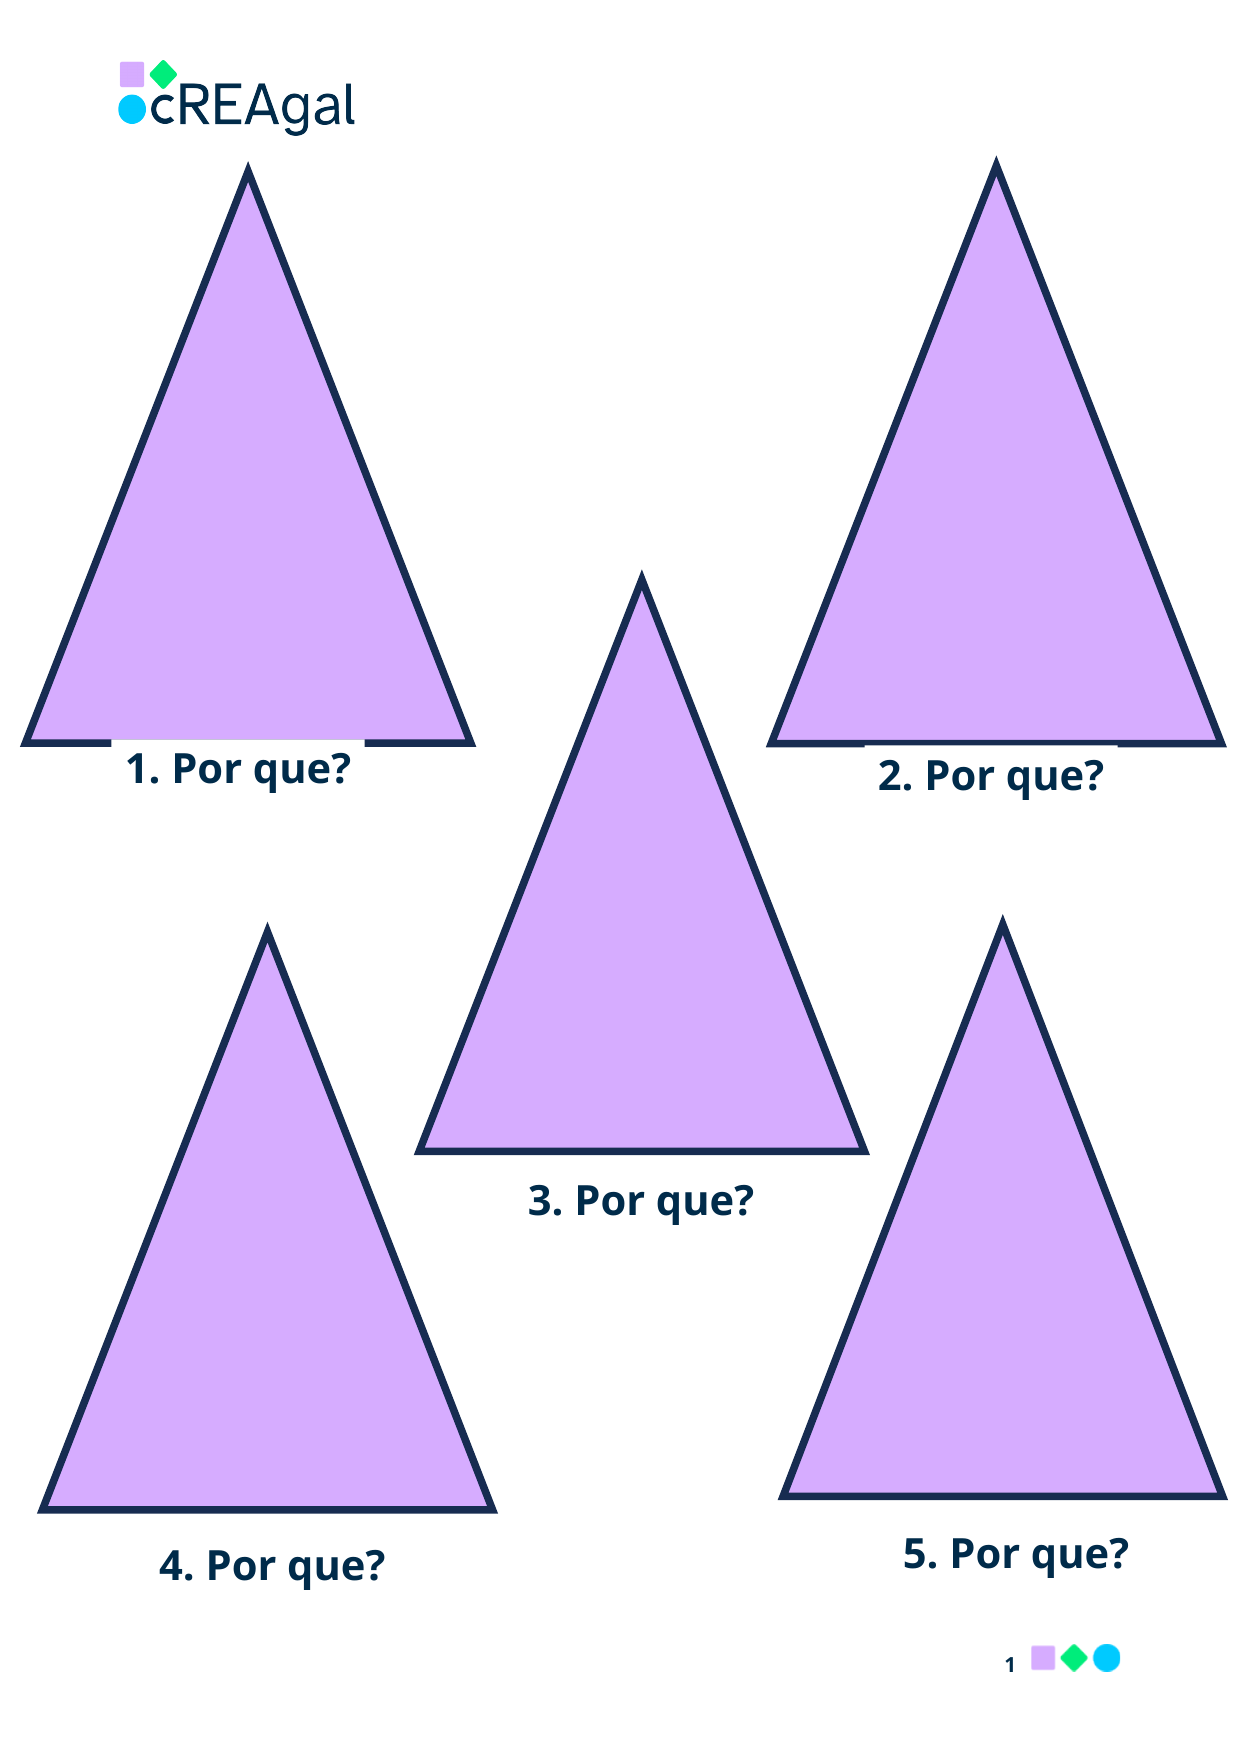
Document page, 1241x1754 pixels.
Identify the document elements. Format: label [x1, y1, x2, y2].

picture [118, 60, 355, 136]
picture [1111, 1644, 1121, 1655]
picture [1110, 1661, 1121, 1672]
picture [1031, 1644, 1104, 1672]
